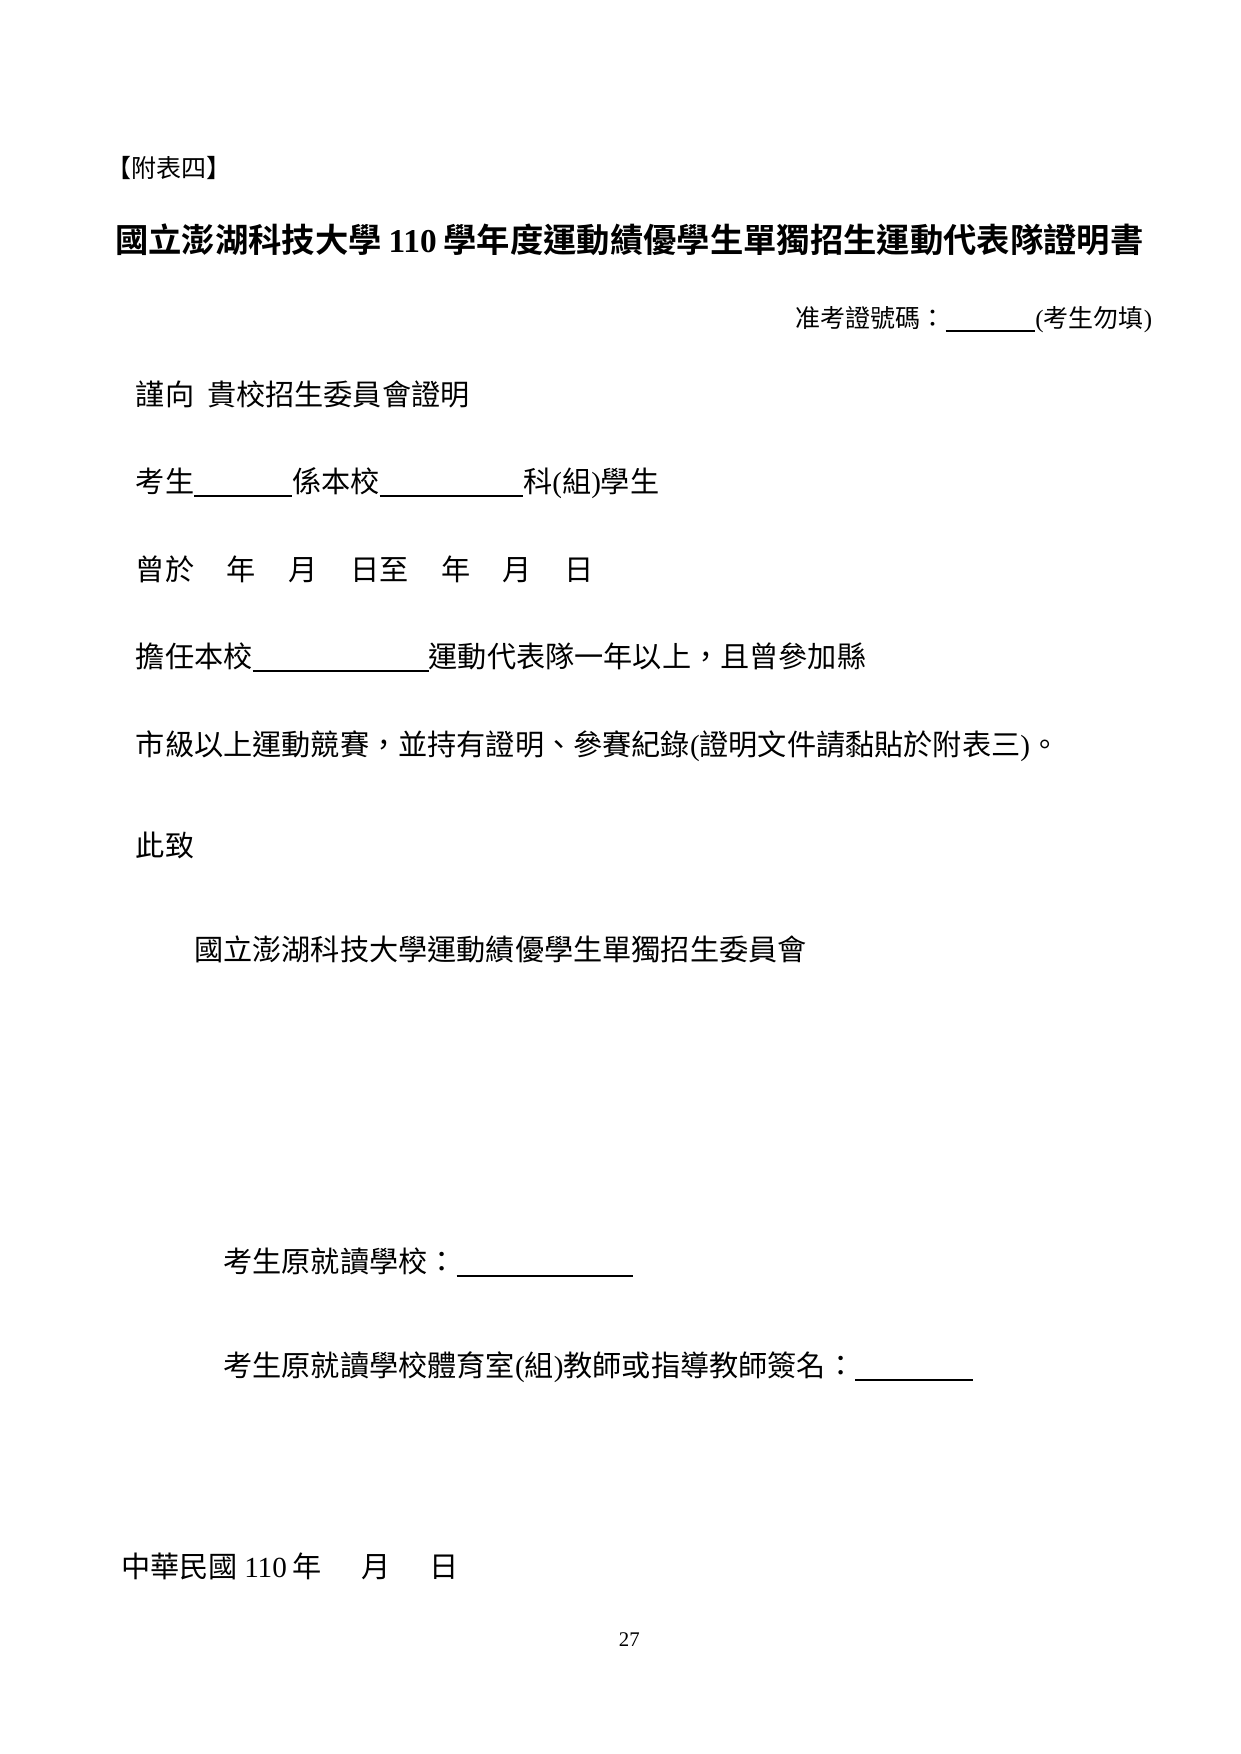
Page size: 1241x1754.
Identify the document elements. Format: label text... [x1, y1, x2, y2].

text 考生原就讀學校： [106, 1189, 1093, 1293]
text 市級以上運動競賽，並持有證明、參賽紀錄(證明文件請黏貼於附表三)。 [106, 685, 1152, 773]
text 此致 [106, 773, 1152, 877]
text 考生 係本校 科(組)學生 [106, 423, 1152, 510]
text 考生原就讀學校體育室(組)教師或指導教師簽名： [106, 1293, 1152, 1398]
text 國立澎湖科技大學110學年度運動績優學生單獨招生運動代表隊證明書 [106, 223, 1152, 260]
text 曾於 年 月 日至 年 月 日 [106, 510, 1152, 598]
text 擔任本校 運動代表隊一年以上，且曾參加縣 [106, 598, 1152, 685]
text 【附表四】 [106, 148, 1152, 185]
text 中華民國 110年 月 日 [106, 1548, 1152, 1585]
text 國立澎湖科技大學運動績優學生單獨招生委員會 [106, 877, 1152, 981]
text 准考證號碼： (考生勿填) [106, 298, 1152, 335]
text 謹向 貴校招生委員會證明 [106, 335, 1152, 423]
